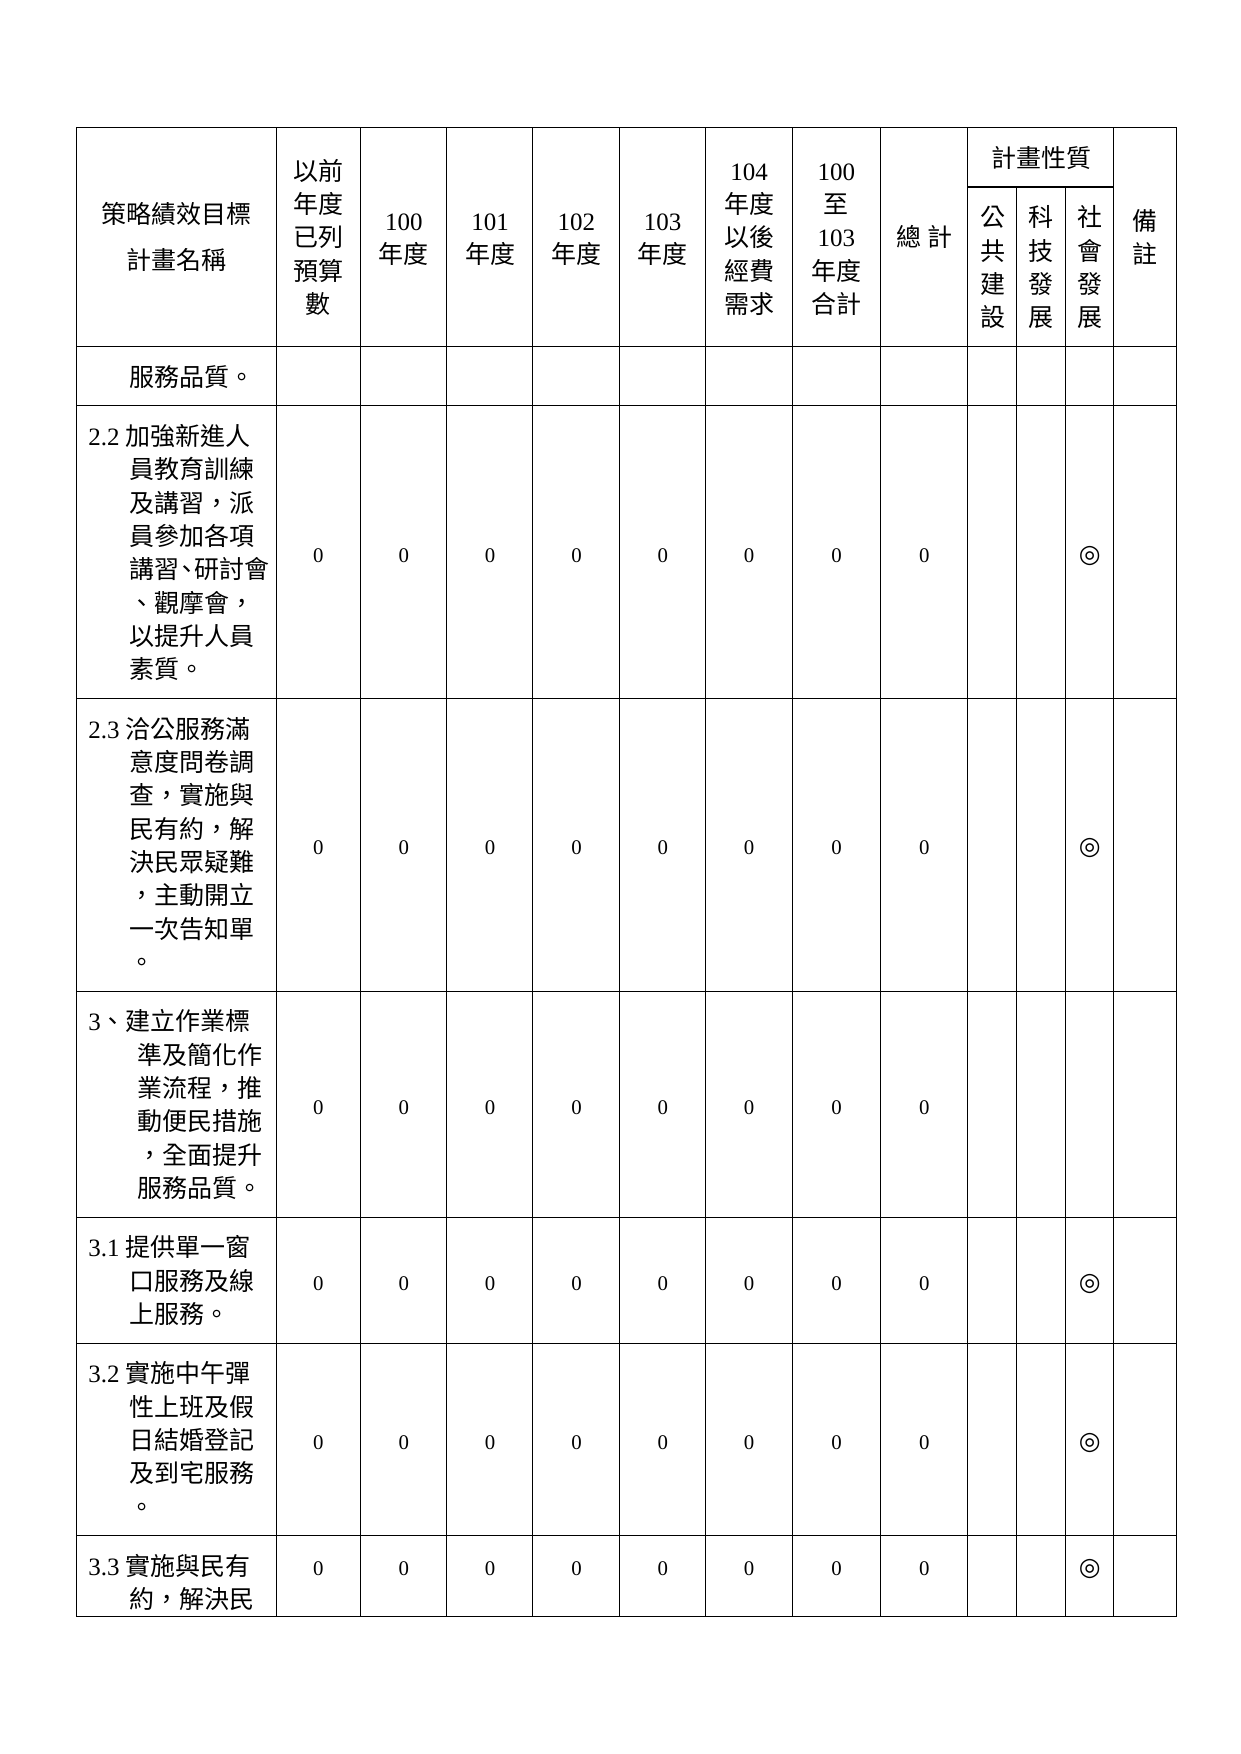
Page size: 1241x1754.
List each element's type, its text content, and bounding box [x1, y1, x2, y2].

table_cell [1114, 406, 1176, 698]
table_cell 0 [277, 1218, 360, 1343]
table_cell 0 [447, 1218, 532, 1343]
table_cell 0 [620, 1218, 705, 1343]
table_cell 0 [793, 406, 880, 698]
table_cell [1017, 1536, 1065, 1616]
table_cell [1017, 699, 1065, 991]
table_cell [968, 1344, 1016, 1535]
table_cell 服務品質。 [77, 347, 276, 405]
table_cell 0 [533, 406, 619, 698]
table_cell 0 [277, 699, 360, 991]
table_cell 公共建設 [968, 188, 1016, 346]
table_cell 0 [277, 992, 360, 1217]
table_cell ◎ [1066, 406, 1113, 698]
table_cell 0 [533, 992, 619, 1217]
table_cell [968, 1536, 1016, 1616]
table_header 100至103年度合計 [793, 128, 880, 346]
table_cell 0 [361, 406, 446, 698]
table_cell ◎ [1066, 1218, 1113, 1343]
table_cell 0 [706, 1218, 792, 1343]
table_cell 3.1 提供單一窗口服務及線上服務。 [77, 1218, 276, 1343]
table_cell 0 [706, 1344, 792, 1535]
table_cell [1017, 992, 1065, 1217]
table_cell [706, 347, 792, 405]
table_cell [533, 347, 619, 405]
table_cell 0 [361, 1218, 446, 1343]
table_cell 0 [881, 1218, 967, 1343]
table_cell [1114, 1344, 1176, 1535]
table_cell [1114, 1536, 1176, 1616]
table_cell 0 [706, 406, 792, 698]
table_cell 0 [793, 1218, 880, 1343]
table_cell [1066, 347, 1113, 405]
table_cell 0 [277, 406, 360, 698]
table_cell 0 [881, 1344, 967, 1535]
table_cell [1066, 992, 1113, 1217]
table_header 101年度 [447, 128, 532, 346]
table_header 總 計 [881, 128, 967, 346]
table_cell 0 [447, 1344, 532, 1535]
table_cell 0 [533, 699, 619, 991]
table_cell 2.2 加強新進人員教育訓練及講習，派員參加各項講習、研討會、觀摩會，以提升人員素質。 [77, 406, 276, 698]
table_cell [968, 1218, 1016, 1343]
table_cell [1017, 406, 1065, 698]
table_cell 0 [361, 1344, 446, 1535]
table_cell 0 [793, 1536, 880, 1616]
table_header 以前年度已列預算數 [277, 128, 360, 346]
table_cell 0 [277, 1536, 360, 1616]
table_cell 建立作業標準及簡化作業流程，推動便民措施，全面提升服務品質。 [77, 992, 276, 1217]
table_cell ◎ [1066, 699, 1113, 991]
table_cell [1114, 1218, 1176, 1343]
table_cell 0 [620, 1344, 705, 1535]
table_cell ◎ [1066, 1344, 1113, 1535]
table_cell [881, 347, 967, 405]
table_cell 0 [793, 992, 880, 1217]
table_cell 0 [793, 699, 880, 991]
table_cell 0 [533, 1536, 619, 1616]
table_cell 0 [277, 1344, 360, 1535]
table_cell 0 [447, 992, 532, 1217]
table_header 104年度以後經費需求 [706, 128, 792, 346]
table_cell 0 [881, 992, 967, 1217]
table_cell [968, 699, 1016, 991]
table_cell 社會發展 [1066, 188, 1113, 346]
table_cell 0 [447, 406, 532, 698]
table_cell 0 [881, 699, 967, 991]
table_cell [1017, 1218, 1065, 1343]
table_cell 0 [533, 1218, 619, 1343]
table_header 策略績效目標 計畫名稱 [77, 128, 276, 346]
table_cell 0 [706, 1536, 792, 1616]
table_cell [447, 347, 532, 405]
table_cell [968, 992, 1016, 1217]
table_cell 科技發展 [1017, 188, 1065, 346]
table_cell [968, 347, 1016, 405]
table_cell 0 [533, 1344, 619, 1535]
table_cell [1114, 699, 1176, 991]
table_cell 3.3 實施與民有約，解決民 [77, 1536, 276, 1616]
table_cell 0 [620, 1536, 705, 1616]
table_cell ◎ [1066, 1536, 1113, 1616]
table_cell 0 [706, 992, 792, 1217]
table_cell [1114, 347, 1176, 405]
table_cell 0 [447, 1536, 532, 1616]
table_cell 0 [361, 1536, 446, 1616]
table_cell 0 [620, 406, 705, 698]
table_cell 0 [620, 992, 705, 1217]
table_cell 0 [881, 1536, 967, 1616]
table_cell [968, 406, 1016, 698]
table_cell [1114, 992, 1176, 1217]
table_cell 0 [361, 992, 446, 1217]
table_cell [277, 347, 360, 405]
table_cell [1017, 1344, 1065, 1535]
table_cell 3.2 實施中午彈性上班及假日結婚登記及到宅服務。 [77, 1344, 276, 1535]
table_cell [361, 347, 446, 405]
table_header 備註 [1114, 128, 1176, 346]
table_cell [620, 347, 705, 405]
table_cell 2.3 洽公服務滿意度問卷調查，實施與民有約，解決民眾疑難，主動開立一次告知單。 [77, 699, 276, 991]
table_cell 0 [447, 699, 532, 991]
table_header 103年度 [620, 128, 705, 346]
table_header 102年度 [533, 128, 619, 346]
table_cell 0 [706, 699, 792, 991]
table_header 100年度 [361, 128, 446, 346]
table_cell 0 [881, 406, 967, 698]
table_cell [793, 347, 880, 405]
table_cell [1017, 347, 1065, 405]
table_cell 0 [620, 699, 705, 991]
table_header 計畫性質 [968, 128, 1113, 186]
table_cell 0 [793, 1344, 880, 1535]
table_cell 0 [361, 699, 446, 991]
